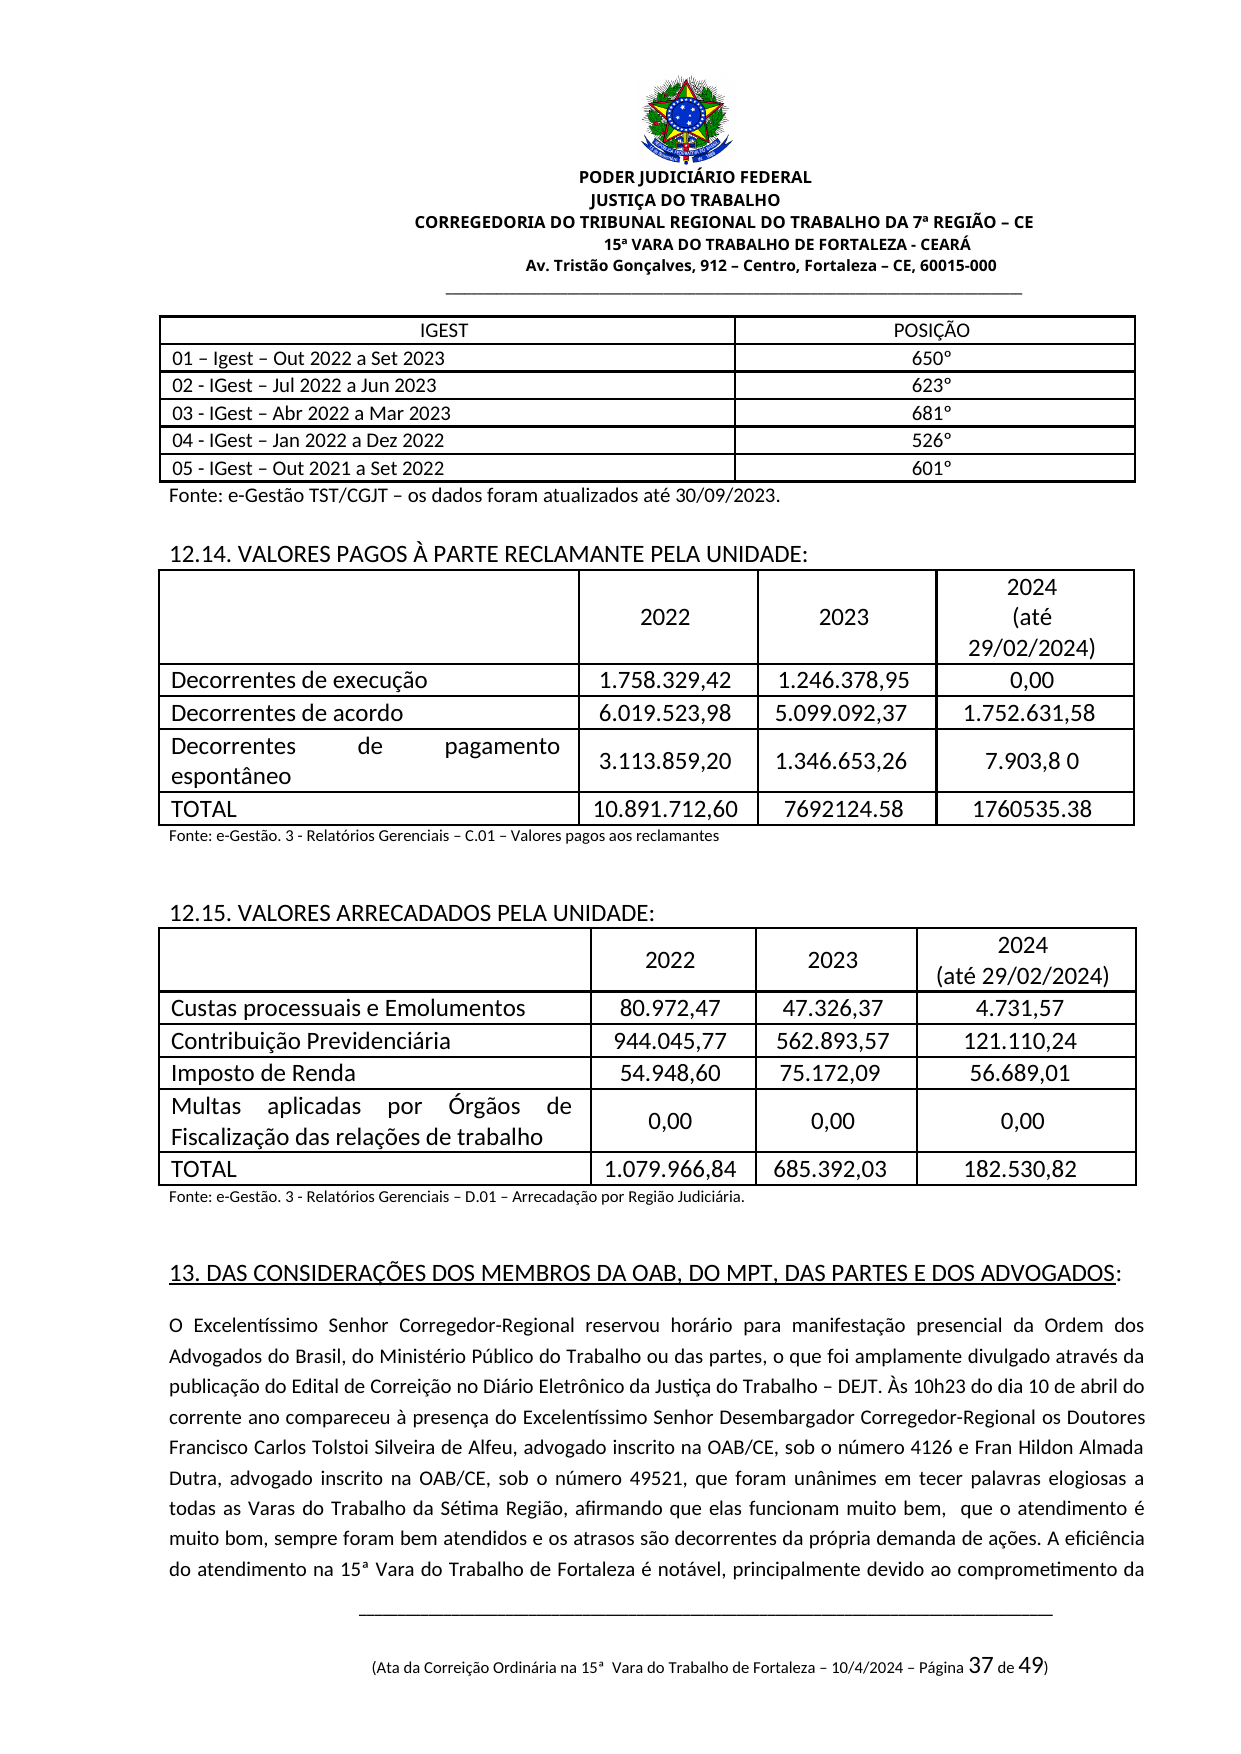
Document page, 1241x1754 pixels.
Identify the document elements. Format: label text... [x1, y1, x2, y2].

table_cell 1.752.631,58 [938, 697, 1133, 728]
table_cell Decorrentes de pagamento espontâneo [160, 730, 578, 791]
table_cell 54.948,60 [592, 1058, 755, 1088]
text 13. DAS CONSIDERAÇÕES DOS MEMBROS DA OAB, DO MPT, DAS PARTES E DOS ADVOGADOS: [169, 1257, 1135, 1288]
table_cell 1.758.329,42 [580, 665, 757, 695]
table_header 2022 [580, 571, 757, 662]
table_header IGEST [161, 318, 734, 343]
table_header 2024 (até 29/02/2024) [938, 571, 1133, 662]
table_cell 526º [736, 428, 1134, 453]
text 12.15. VALORES ARRECADADOS PELA UNIDADE: [169, 897, 1143, 927]
table_cell 7.903,8 0 [938, 730, 1133, 791]
table_cell 1760535.38 [938, 793, 1133, 823]
table_cell 0,00 [918, 1090, 1135, 1151]
table_header [160, 571, 578, 662]
text O Excelentíssimo Senhor Corregedor-Regional reservou horário para manifestação presencial da Ordem dos Advogados do Brasil, do Ministério Público do Trabalho ou das partes, o que foi amplamente divulgado através da publicação do Edital de Correição no Diário Eletrônico da Justiça do Trabalho – DEJT. Às 10h23 do dia 10 de abril do corrente ano compareceu à presença do Excelentíssimo Senhor Desembargador Corregedor-Regional os Doutores Francisco Carlos Tolstoi Silveira de Alfeu, advogado inscrito na OAB/CE, sob o número 4126 e Fran Hildon Almada Dutra, advogado inscrito na OAB/CE, sob o número 49521, que foram unânimes em tecer palavras elogiosas a todas as Varas do Trabalho da Sétima Região, afirmando que elas funcionam muito bem, que o atendimento é muito bom, sempre foram bem atendidos e os atrasos são decorrentes da própria demanda de ações. A eficiência do atendimento na 15ª Vara do Trabalho de Fortaleza é notável, principalmente devido ao comprometimento da [169, 1313, 1146, 1581]
table_cell 47.326,37 [757, 993, 916, 1023]
table_cell 80.972,47 [592, 993, 755, 1023]
table_cell 3.113.859,20 [580, 730, 757, 791]
table_cell 1.346.653,26 [759, 730, 935, 791]
table_header 2022 [592, 929, 755, 990]
table_cell 944.045,77 [592, 1025, 755, 1056]
table_cell 623º [736, 373, 1134, 398]
table_cell Imposto de Renda [160, 1058, 590, 1088]
table_cell 650º [736, 345, 1134, 370]
table_cell 02 - IGest – Jul 2022 a Jun 2023 [161, 373, 734, 398]
table_cell TOTAL [160, 1153, 590, 1184]
table_cell 0,00 [938, 665, 1133, 695]
table_header [160, 929, 590, 990]
table_header 2023 [757, 929, 916, 990]
table_cell 681º [736, 400, 1134, 425]
table_cell 601º [736, 455, 1134, 480]
table_cell 121.110,24 [918, 1025, 1135, 1056]
table_cell TOTAL [160, 793, 578, 823]
table_cell 1.079.966,84 [592, 1153, 755, 1184]
table_cell 04 - IGest – Jan 2022 a Dez 2022 [161, 428, 734, 453]
table_cell 0,00 [757, 1090, 916, 1151]
text Fonte: e-Gestão. 3 - Relatórios Gerenciais – C.01 – Valores pagos aos reclamantes [169, 826, 1117, 846]
table_cell 0,00 [592, 1090, 755, 1151]
table_cell 6.019.523,98 [580, 697, 757, 728]
table_cell 1.246.378,95 [759, 665, 935, 695]
table_cell 7692124.58 [759, 793, 935, 823]
table_cell 4.731,57 [918, 993, 1135, 1023]
table_cell 03 - IGest – Abr 2022 a Mar 2023 [161, 400, 734, 425]
picture [636, 73, 735, 166]
table_cell Decorrentes de acordo [160, 697, 578, 728]
table_cell Decorrentes de execução [160, 665, 578, 695]
table_cell 75.172,09 [757, 1058, 916, 1088]
table_cell Multas aplicadas por Órgãos de Fiscalização das relações de trabalho [160, 1090, 590, 1151]
table_cell 10.891.712,60 [580, 793, 757, 823]
text 12.14. VALORES PAGOS À PARTE RECLAMANTE PELA UNIDADE: [169, 538, 1143, 569]
table_header 2024 (até 29/02/2024) [918, 929, 1135, 990]
table_cell 56.689,01 [918, 1058, 1135, 1088]
table_cell Contribuição Previdenciária [160, 1025, 590, 1056]
table_cell 182.530,82 [918, 1153, 1135, 1184]
table_cell 562.893,57 [757, 1025, 916, 1056]
table_cell 05 - IGest – Out 2021 a Set 2022 [161, 455, 734, 480]
text Fonte: e-Gestão. 3 - Relatórios Gerenciais – D.01 – Arrecadação por Região Judiciária. [169, 1186, 1117, 1206]
table_cell 5.099.092,37 [759, 697, 935, 728]
table_header POSIÇÃO [736, 318, 1134, 343]
text Fonte: e-Gestão TST/CGJT – os dados foram atualizados até 30/09/2023. [169, 482, 1139, 508]
table_cell 01 – Igest – Out 2022 a Set 2023 [161, 345, 734, 370]
table_cell Custas processuais e Emolumentos [160, 993, 590, 1023]
table_cell 685.392,03 [757, 1153, 916, 1184]
table_header 2023 [759, 571, 935, 662]
